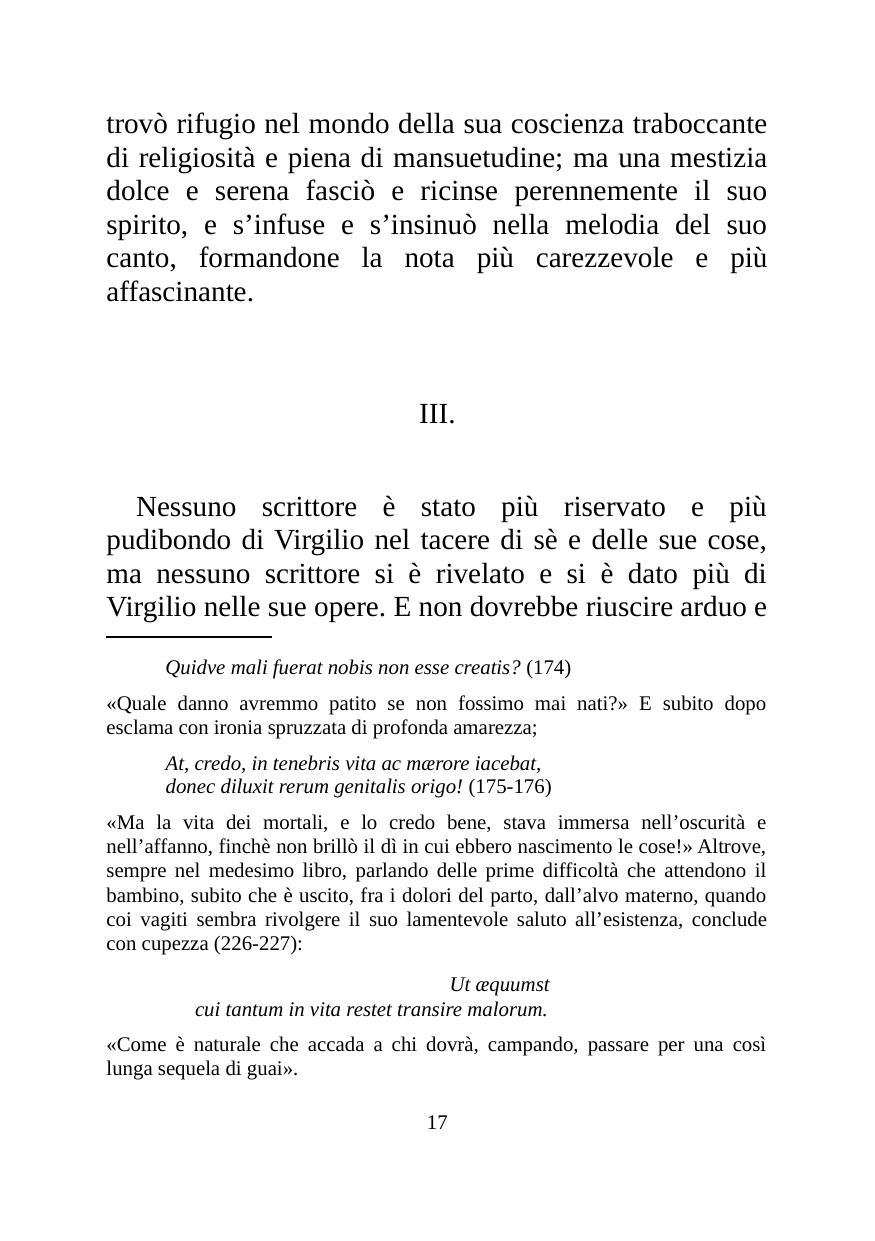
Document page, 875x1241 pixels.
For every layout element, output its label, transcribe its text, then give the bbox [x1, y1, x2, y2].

subtitle III. [106, 396, 768, 429]
text Nessuno scrittore è stato più riservato e più pudibondo di Virgilio nel tacere di sè e delle sue cose, ma nessuno scrittore si è rivelato e si è dato più di Virgilio nelle sue opere. E non dovrebbe riuscire arduo e [106, 489, 768, 623]
text cui tantum in vita restet transire malorum. [165, 996, 768, 1021]
text «Come è naturale che accada a chi dovrà, campando, passare per una così lunga sequela di guai». [106, 1032, 768, 1080]
text «Quale danno avremmo patito se non fossimo mai nati?» E subito dopo esclama con ironia spruzzata di profonda amarezza; [106, 691, 768, 739]
text «Ma la vita dei mortali, e lo credo bene, stava immersa nell’oscurità e nell’affanno, finchè non brillò il dì in cui ebbero nascimento le cose!» Altrove, sempre nel medesimo libro, parlando delle prime difficoltà che attendono il bambino, subito che è uscito, fra i dolori del parto, dall’alvo materno, quando coi vagiti sembra rivolgere il suo lamentevole saluto all’esistenza, conclude con cupezza (226-227): [106, 810, 768, 955]
text trovò rifugio nel mondo della sua coscienza traboccante di religiosità e piena di mansuetudine; ma una mestizia dolce e serena fasciò e ricinse perennemente il suo spirito, e s’infuse e s’insinuò nella melodia del suo canto, formandone la nota più carezzevole e più affascinante. [106, 106, 768, 307]
text Ut æquumst [420, 972, 768, 996]
text Quidve mali fuerat nobis non esse creatis? (174) [136, 655, 768, 679]
text At, credo, in tenebris vita ac mærore iacebat, donec diluxit rerum genitalis origo! (175-176) [165, 750, 768, 798]
